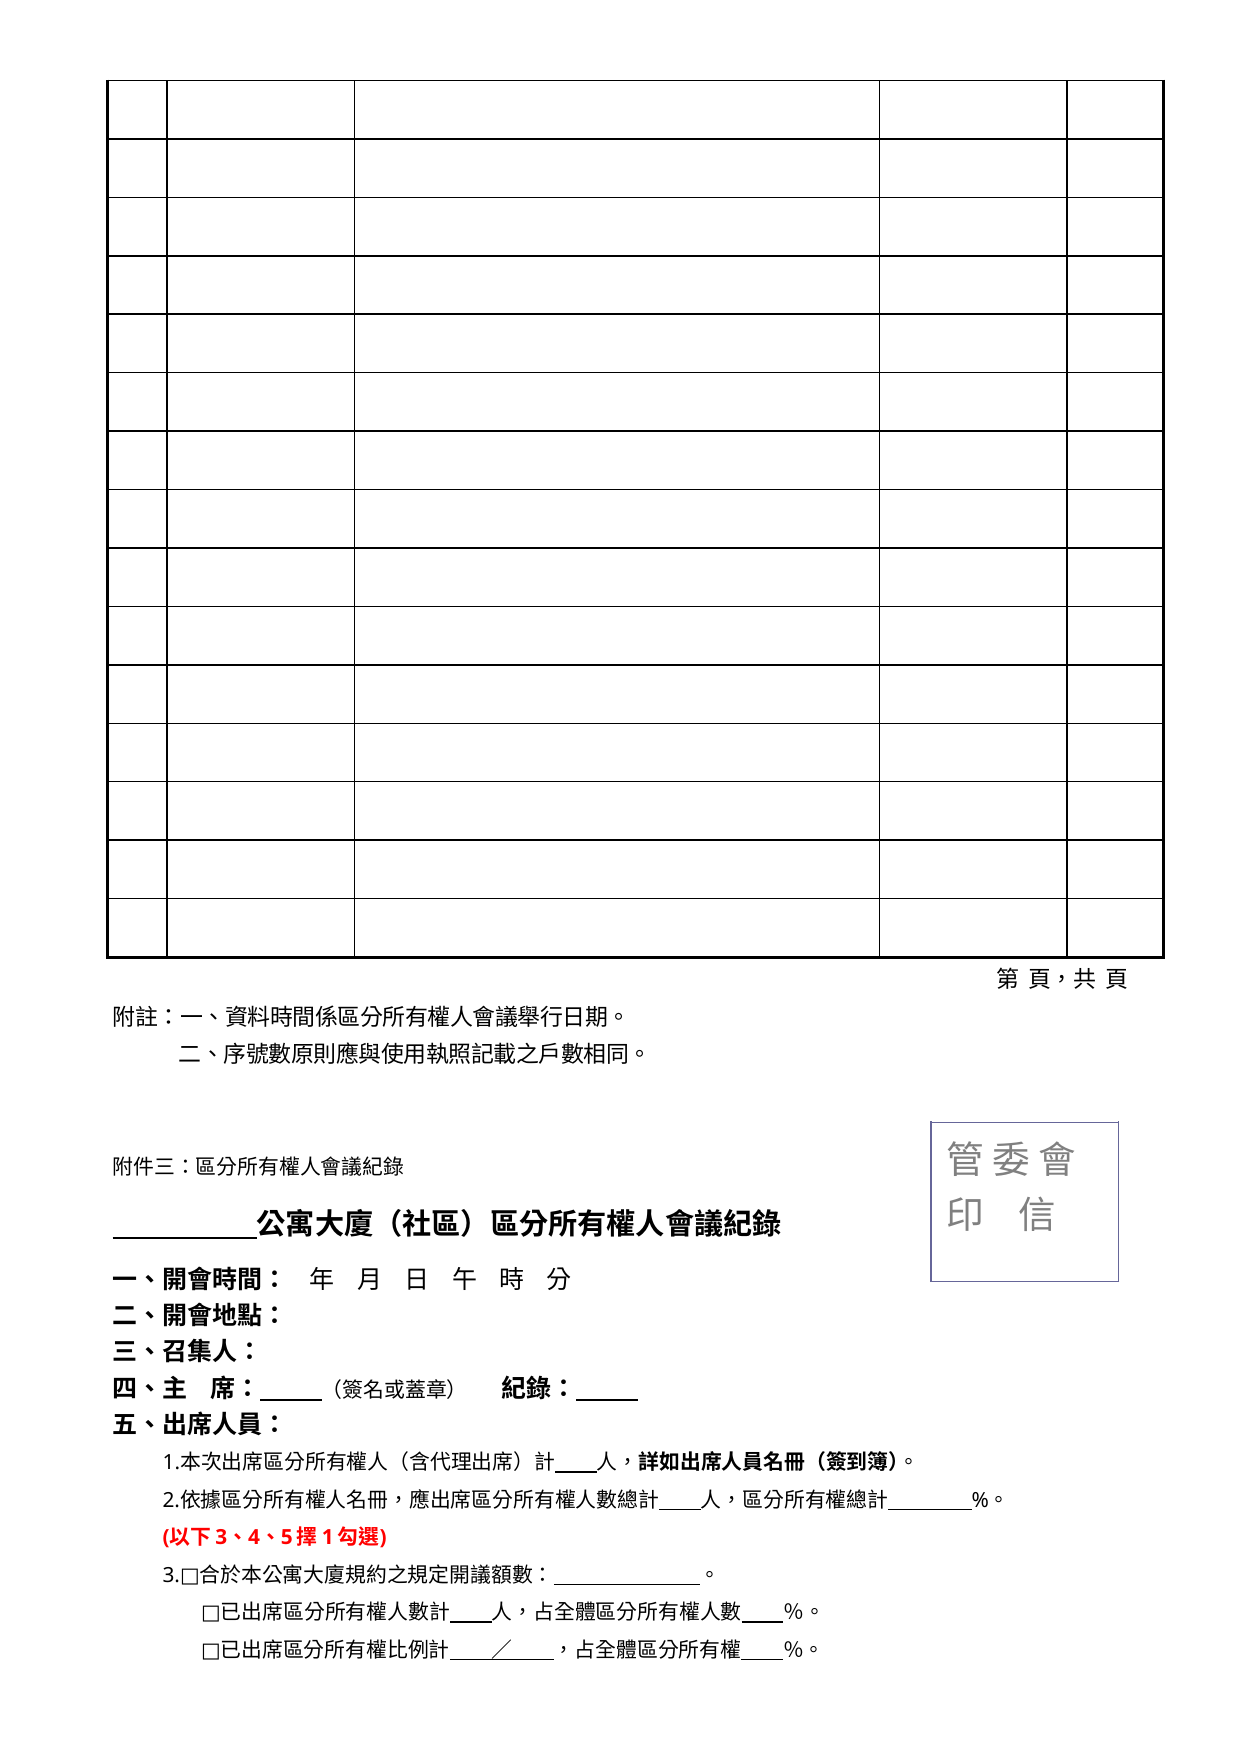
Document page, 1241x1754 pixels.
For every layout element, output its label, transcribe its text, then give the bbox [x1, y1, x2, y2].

table_cell [1068, 490, 1162, 547]
text 四、主 席： （簽名或蓋章） 紀錄： [112, 1368, 1128, 1404]
table_cell [168, 724, 354, 781]
table_cell [109, 432, 166, 489]
table_cell [880, 315, 1066, 372]
table_cell [109, 490, 166, 547]
table_cell [1068, 315, 1162, 372]
table_cell [355, 315, 879, 372]
text 2.依據區分所有權人名冊，應出席區分所有權人數總計 人，區分所有權總計 %。 [162, 1479, 1128, 1517]
table_cell [109, 841, 166, 898]
table_cell [168, 490, 354, 547]
table_cell [1068, 666, 1162, 722]
table_cell [1068, 140, 1162, 196]
text [1119, 1147, 1128, 1184]
text 五、出席人員： [112, 1404, 1128, 1442]
table_cell [880, 607, 1066, 664]
text 第 頁，共 頁 [112, 959, 1128, 997]
table_cell [880, 724, 1066, 781]
table_cell [168, 373, 354, 430]
table_cell [1068, 198, 1162, 255]
table_cell [880, 490, 1066, 547]
table_cell [1068, 607, 1162, 664]
subtitle 三、召集人： [112, 1332, 1128, 1368]
table_cell [109, 607, 166, 664]
table_cell [355, 549, 879, 606]
table_cell [880, 432, 1066, 489]
table_cell [168, 198, 354, 255]
table_cell [1068, 782, 1162, 839]
table_cell [880, 198, 1066, 255]
table_cell [109, 724, 166, 781]
table_cell [109, 198, 166, 255]
text 3.□合於本公寓大廈規約之規定開議額數： 。 [162, 1554, 1128, 1592]
table_cell [355, 257, 879, 313]
table_cell [355, 782, 879, 839]
table_cell [109, 373, 166, 430]
text 1.本次出席區分所有權人（含代理出席）計 人，詳如出席人員名冊（簽到簿）。 [162, 1442, 1128, 1479]
text [932, 1123, 1118, 1281]
table_cell [355, 724, 879, 781]
text 管 委 會印 信 [946, 1130, 1103, 1239]
text 二、開會地點： [112, 1296, 1128, 1332]
table_cell [1068, 841, 1162, 898]
table_cell [355, 198, 879, 255]
table_cell [168, 899, 354, 956]
table_cell [168, 81, 354, 138]
text (以下3、4、5擇1勾選) [162, 1517, 1128, 1554]
table_cell [355, 666, 879, 722]
table_cell [1068, 373, 1162, 430]
table_cell [168, 841, 354, 898]
table_cell [109, 140, 166, 196]
table_cell [1068, 549, 1162, 606]
table_cell [109, 782, 166, 839]
table_cell [880, 373, 1066, 430]
table_cell [109, 257, 166, 313]
table_cell [109, 81, 166, 138]
text 附件三：區分所有權人會議紀錄 [112, 1147, 930, 1184]
table_cell [355, 140, 879, 196]
table_cell [355, 841, 879, 898]
table_cell [355, 899, 879, 956]
table_cell [880, 899, 1066, 956]
table_cell [355, 607, 879, 664]
table_cell [1068, 81, 1162, 138]
table_cell [168, 607, 354, 664]
text [1119, 1184, 1157, 1259]
table_cell [168, 315, 354, 372]
table_cell [168, 782, 354, 839]
table_cell [109, 666, 166, 722]
table_cell [880, 257, 1066, 313]
table_cell [880, 140, 1066, 196]
table_cell [1068, 257, 1162, 313]
table_cell [880, 549, 1066, 606]
table_cell [355, 432, 879, 489]
table_cell [355, 490, 879, 547]
table_cell [168, 666, 354, 722]
text 公寓大廈（社區）區分所有權人會議紀錄 [112, 1184, 930, 1259]
table_cell [168, 432, 354, 489]
table_cell [1068, 724, 1162, 781]
table_cell [168, 549, 354, 606]
text □已出席區分所有權人數計 人，占全體區分所有權人數 ％。 [201, 1592, 1128, 1629]
table_cell [109, 899, 166, 956]
text □已出席區分所有權比例計 ／ ，占全體區分所有權 ％。 [201, 1629, 1128, 1667]
table_cell [109, 315, 166, 372]
table_cell [109, 549, 166, 606]
table_cell [880, 782, 1066, 839]
text 附註：一、資料時間係區分所有權人會議舉行日期。 二、序號數原則應與使用執照記載之戶數相同。 [112, 997, 1128, 1072]
table_cell [1068, 899, 1162, 956]
table_cell [168, 257, 354, 313]
table_cell [355, 373, 879, 430]
table_cell [355, 81, 879, 138]
table_cell [880, 666, 1066, 722]
table_cell [880, 81, 1066, 138]
table_cell [880, 841, 1066, 898]
table_cell [168, 140, 354, 196]
table_cell [1068, 432, 1162, 489]
text 一、開會時間： 年 月 日 午 時 分 [112, 1259, 1128, 1296]
